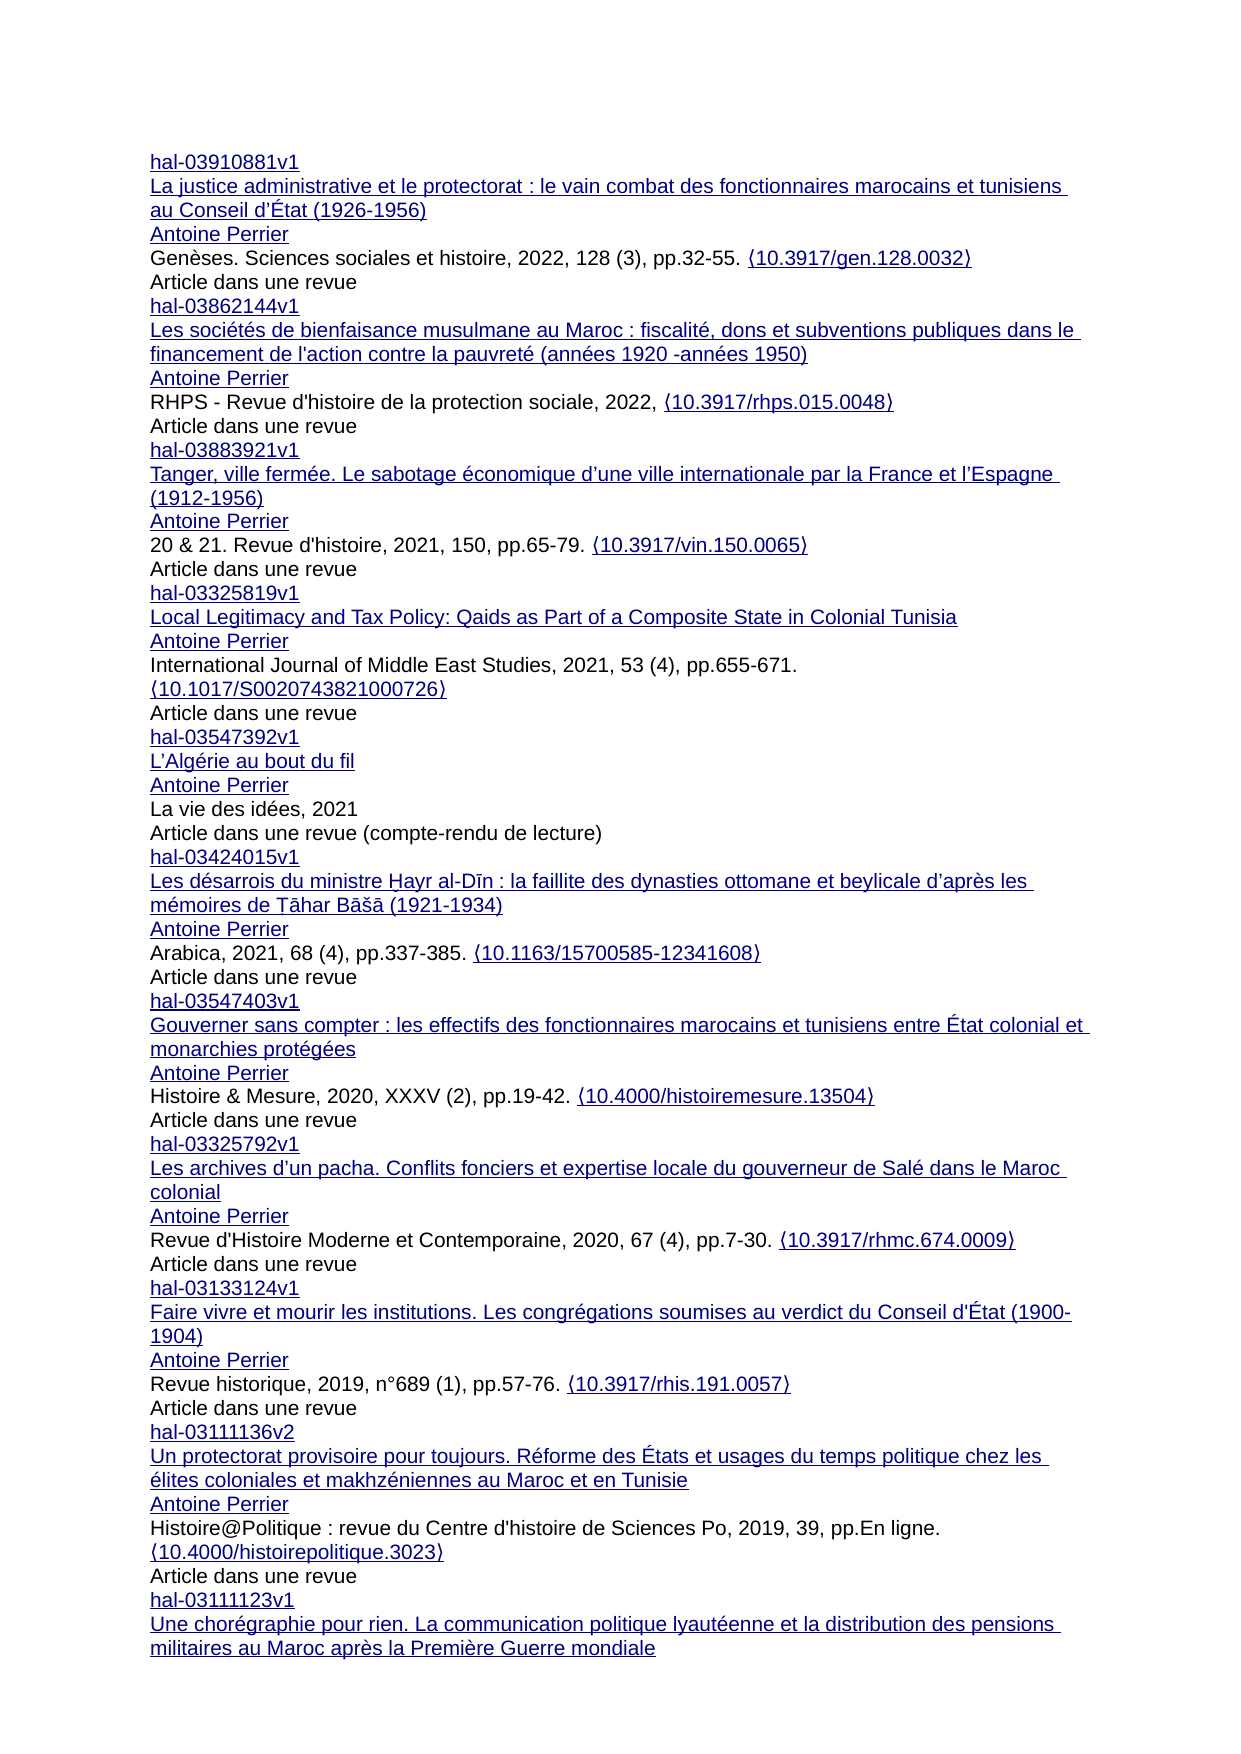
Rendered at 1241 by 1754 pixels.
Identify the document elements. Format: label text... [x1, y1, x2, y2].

table_cell Local Legitimacy and Tax Policy: Qaids as Part of a Composite State in Colonial Tunisia Antoine Perrier International Journal of Middle East Studies, 2021, 53 (4), pp.655-671. ⟨10.1017/S0020743821000726⟩ Article dans une revue hal-03547392v1 [150, 605, 1090, 749]
table_cell L’Algérie au bout du fil Antoine Perrier La vie des idées, 2021 Article dans une revue (compte-rendu de lecture) hal-03424015v1 [150, 749, 1090, 869]
table_cell Les sociétés de bienfaisance musulmane au Maroc : fiscalité, dons et subventions publiques dans le financement de l'action contre la pauvreté (années 1920 -années 1950) Antoine Perrier RHPS - Revue d'histoire de la protection sociale, 2022, ⟨10.3917/rhps.015.0048⟩ Article dans une revue hal-03883921v1 [150, 318, 1090, 461]
table_cell Faire vivre et mourir les institutions. Les congrégations soumises au verdict du Conseil d'État (1900-1904) Antoine Perrier Revue historique, 2019, n°689 (1), pp.57-76. ⟨10.3917/rhis.191.0057⟩ Article dans une revue hal-03111136v2 [150, 1300, 1090, 1444]
table_cell Une chorégraphie pour rien. La communication politique lyautéenne et la distribution des pensions militaires au Maroc après la Première Guerre mondiale [150, 1611, 1090, 1659]
table_cell monarchies protégées Antoine Perrier Histoire & Mesure, 2020, XXXV (2), pp.19-42. ⟨10.4000/histoiremesure.13504⟩ Article dans une revue hal-03325792v1 [150, 1034, 1090, 1156]
table_cell Les désarrois du ministre Ḫayr al-Dīn : la faillite des dynasties ottomane et beylicale d’après les mémoires de Ṭāhar Bāšā (1921-1934) Antoine Perrier Arabica, 2021, 68 (4), pp.337-385. ⟨10.1163/15700585-12341608⟩ Article dans une revue hal-03547403v1 [150, 869, 1090, 1012]
table_cell La justice administrative et le protectorat : le vain combat des fonctionnaires marocains et tunisiens au Conseil d’État (1926-1956) Antoine Perrier Genèses. Sciences sociales et histoire, 2022, 128 (3), pp.32-55. ⟨10.3917/gen.128.0032⟩ Article dans une revue hal-03862144v1 [150, 174, 1090, 318]
table_cell hal-03910881v1 [150, 150, 1090, 174]
table_cell Tanger, ville fermée. Le sabotage économique d’une ville internationale par la France et l’Espagne (1912-1956) Antoine Perrier 20 & 21. Revue d'histoire, 2021, 150, pp.65-79. ⟨10.3917/vin.150.0065⟩ Article dans une revue hal-03325819v1 [150, 461, 1090, 605]
table_cell Un protectorat provisoire pour toujours. Réforme des États et usages du temps politique chez les élites coloniales et makhzéniennes au Maroc et en Tunisie Antoine Perrier Histoire@Politique : revue du Centre d'histoire de Sciences Po, 2019, 39, pp.En ligne. ⟨10.4000/histoirepolitique.3023⟩ Article dans une revue hal-03111123v1 [150, 1444, 1090, 1611]
table_cell Les archives d’un pacha. Conflits fonciers et expertise locale du gouverneur de Salé dans le Maroc colonial Antoine Perrier Revue d'Histoire Moderne et Contemporaine, 2020, 67 (4), pp.7-30. ⟨10.3917/rhmc.674.0009⟩ Article dans une revue hal-03133124v1 [150, 1156, 1090, 1300]
table_cell Gouverner sans compter : les effectifs des fonctionnaires marocains et tunisiens entre État colonial et [150, 1013, 1090, 1033]
